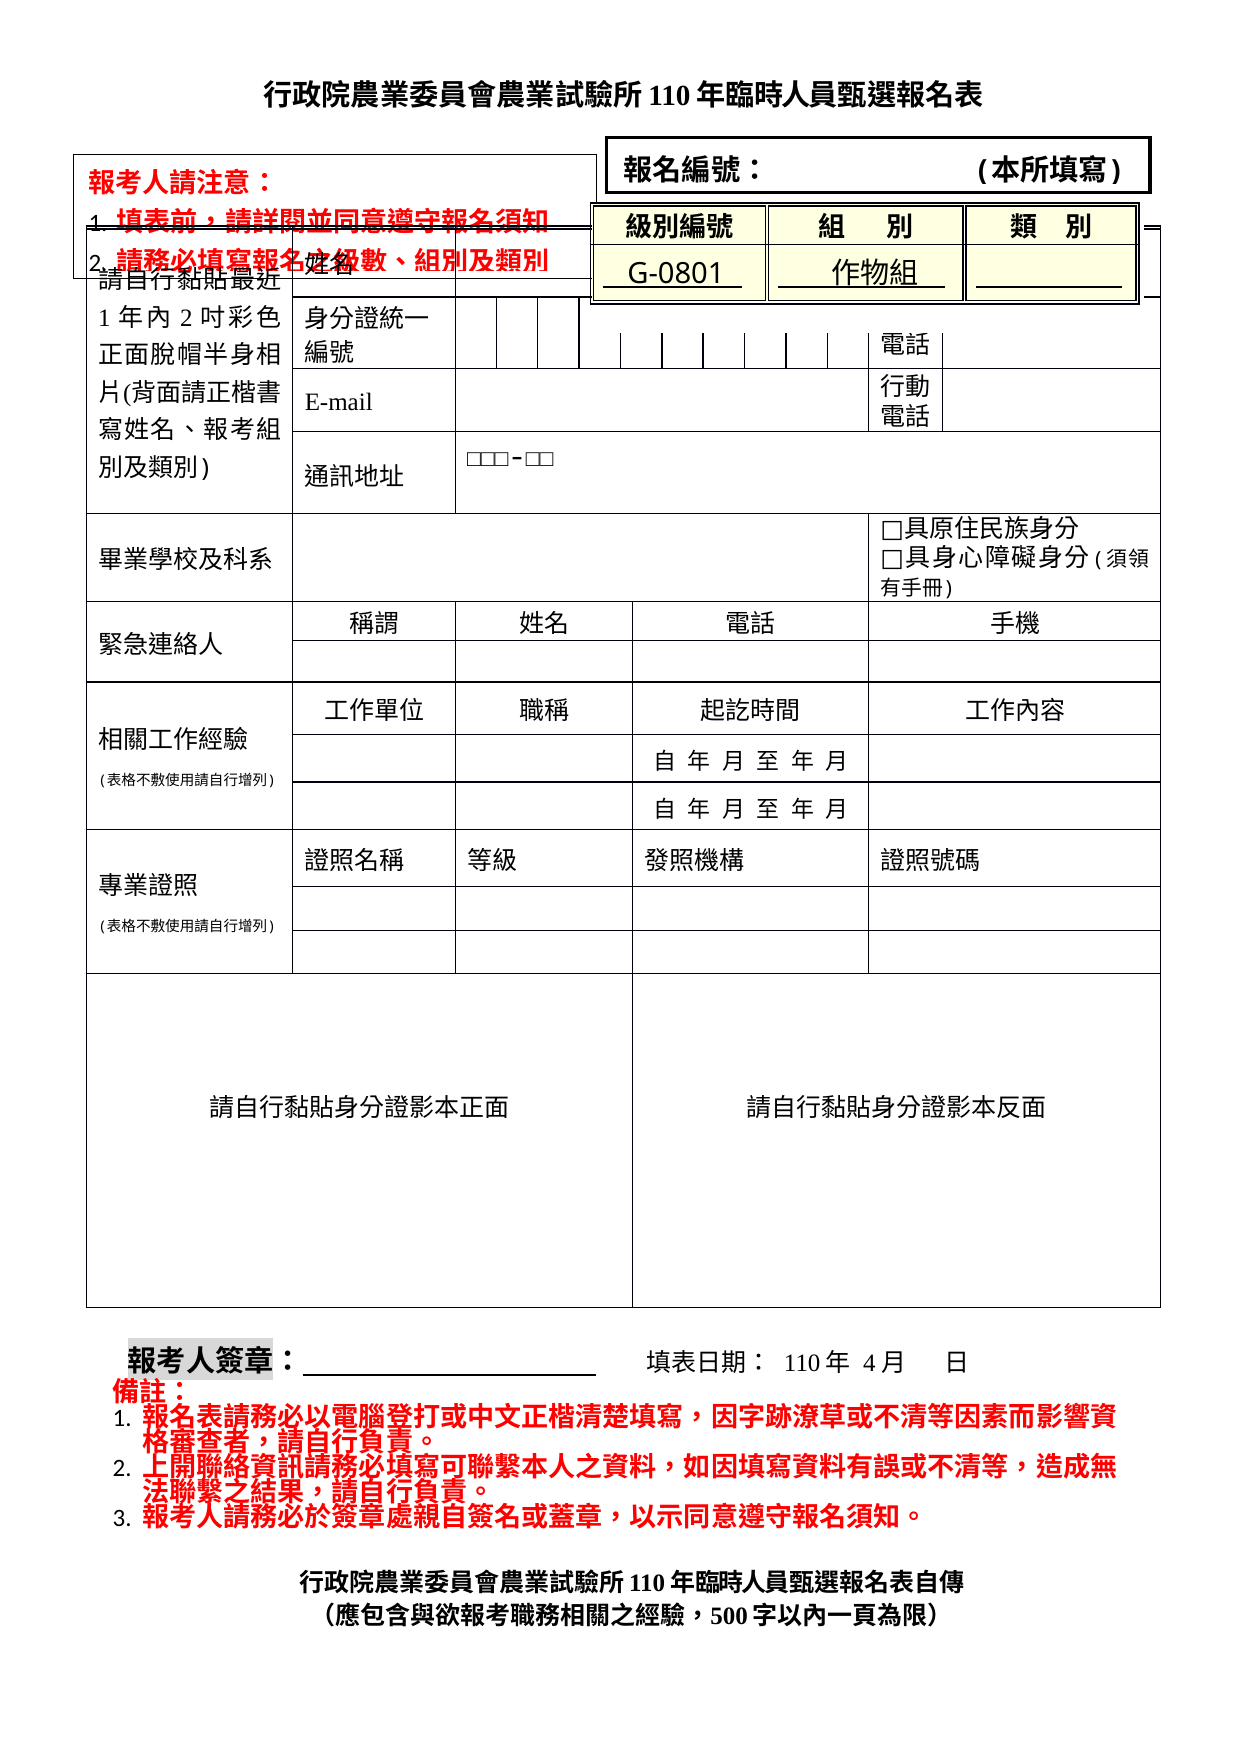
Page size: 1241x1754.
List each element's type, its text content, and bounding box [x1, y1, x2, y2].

table_cell □□□-□□ [456, 432, 1160, 513]
list 填表前，請詳閱並同意遵守報名須知 [456, 230, 581, 239]
table_cell [293, 641, 455, 681]
table_cell 請自行黏貼身分證影本反面 [633, 974, 1160, 1307]
text 報考人請注意： [88, 161, 581, 200]
list 報名表請務必以電腦登打或中文正楷清楚填寫，因字跡潦草或不清等因素而影響資格審查者，請自行負責。 [156, 1406, 324, 1456]
table_cell [869, 641, 1160, 681]
table_cell [497, 298, 537, 368]
list 報名表請務必以電腦登打或中文正楷清楚填寫，因字跡潦草或不清等因素而影響資格審查者，請自行負責。 [112, 1406, 154, 1456]
table_cell 手機 [869, 602, 1160, 640]
table_cell [943, 298, 1160, 368]
table_cell [456, 931, 632, 973]
list 報名表請務必以電腦登打或中文正楷清楚填寫，因字跡潦草或不清等因素而影響資格審查者，請自行負責。 [311, 1406, 1134, 1456]
table_cell [456, 735, 632, 781]
list 填表前，請詳閱並同意遵守報名須知 [88, 230, 292, 239]
table_cell 請自行黏貼身分證影本正面 [87, 974, 632, 1307]
table_header 級別編號 [594, 207, 765, 244]
table_header 組 別 [769, 207, 962, 244]
table_cell 通訊地址 [293, 432, 455, 513]
table_cell [456, 641, 632, 681]
list 填表前，請詳閱並同意遵守報名須知 [293, 230, 455, 239]
table_cell 畢業學校及科系 [87, 514, 292, 601]
table_cell 等級 [456, 830, 632, 886]
table_cell [293, 931, 455, 973]
list 報考人請務必於簽章處親自簽名或蓋章，以示同意遵守報名須知。 [112, 1506, 1134, 1531]
table_cell [967, 245, 1135, 300]
table_header 請自行黏貼最近1年內2吋彩色正面脫帽半身相片(背面請正楷書寫姓名、報考組別及類別) [87, 279, 292, 513]
list 上開聯絡資訊請務必填寫可聯繫本人之資料，如因填寫資料有誤或不清等，造成無法聯繫之結果，請自行負責。 [112, 1456, 191, 1506]
list 請務必填寫報名之級數、組別及類別 [293, 239, 455, 271]
table_cell [787, 333, 827, 368]
table_header 姓名 [293, 279, 455, 296]
table_cell 相關工作經驗 (表格不敷使用請自行增列) [87, 683, 292, 829]
list 上開聯絡資訊請務必填寫可聯繫本人之資料，如因填寫資料有誤或不清等，造成無法聯繫之結果，請自行負責。 [205, 1456, 242, 1506]
table_cell 作物組 [769, 245, 962, 300]
table_cell 工作內容 [869, 683, 1160, 733]
text 報考人簽章： 填表日期： 110年 4 月 日 [112, 1333, 1091, 1381]
text 行政院農業委員會農業試驗所110年臨時人員甄選報名表自傳 [112, 1564, 1150, 1598]
table_cell 專業證照 (表格不敷使用請自行增列) [87, 830, 292, 973]
table_cell 起訖時間 [633, 683, 868, 733]
table_cell [869, 735, 1160, 781]
table_cell 自 年 月 至 年 月 [633, 783, 868, 829]
text 報名編號： (本所填寫) [623, 146, 1133, 184]
list 上開聯絡資訊請務必填寫可聯繫本人之資料，如因填寫資料有誤或不清等，造成無法聯繫之結果，請自行負責。 [183, 1456, 208, 1506]
table_cell 住宅電話 [869, 333, 942, 368]
table_header 年 月 日 [1144, 230, 1160, 296]
table_cell 稱謂 [293, 602, 455, 640]
table_cell 電話 [633, 602, 868, 640]
list 請務必填寫報名之級數、組別及類別 [456, 239, 581, 271]
table_cell [456, 783, 632, 829]
text 備註： [112, 1381, 1134, 1406]
table_cell 職稱 [456, 683, 632, 733]
table_cell [293, 783, 455, 829]
table_cell 證照號碼 [869, 830, 1160, 886]
table_cell 行動電話 [869, 369, 942, 431]
table_cell [538, 298, 578, 368]
table_cell [293, 735, 455, 781]
table_cell [633, 641, 868, 681]
table_cell [456, 369, 868, 431]
list 上開聯絡資訊請務必填寫可聯繫本人之資料，如因填寫資料有誤或不清等，造成無法聯繫之結果，請自行負責。 [233, 1456, 1134, 1506]
table_cell 姓名 [456, 602, 632, 640]
table_cell [456, 298, 496, 368]
table_cell 工作單位 [293, 683, 455, 733]
table_cell [663, 333, 702, 368]
table_cell 證照名稱 [293, 830, 455, 886]
table_cell [828, 333, 868, 368]
table_cell [704, 333, 744, 368]
table_cell 自 年 月 至 年 月 [633, 735, 868, 781]
table_cell E-mail [293, 369, 455, 431]
table_cell 身分證統一編號 [293, 298, 455, 368]
table_cell [633, 931, 868, 973]
table_cell □具原住民族身分 □具身心障礙身分(須領有手冊) [869, 514, 1160, 601]
list 填表前，請詳閱並同意遵守報名須知 [88, 200, 581, 225]
table_cell [456, 887, 632, 930]
table_header [456, 279, 590, 296]
table_cell [745, 333, 785, 368]
table_cell [293, 887, 455, 930]
table_cell [869, 783, 1160, 829]
table_cell 緊急連絡人 [87, 602, 292, 681]
table_cell G-0801 [594, 245, 765, 300]
table_cell [869, 931, 1160, 973]
table_cell [621, 333, 661, 368]
table_cell [943, 369, 1160, 431]
table_cell 發照機構 [633, 830, 868, 886]
list 請務必填寫報名之級數、組別及類別 [88, 239, 292, 271]
table_header 類 別 [967, 207, 1135, 244]
table_cell [633, 887, 868, 930]
text 行政院農業委員會農業試驗所110年臨時人員甄選報名表 [113, 75, 1134, 112]
table_cell [869, 887, 1160, 930]
text （應包含與欲報考職務相關之經驗，500字以內一頁為限） [112, 1598, 1150, 1631]
table_cell [293, 514, 868, 601]
table_cell [580, 298, 620, 368]
